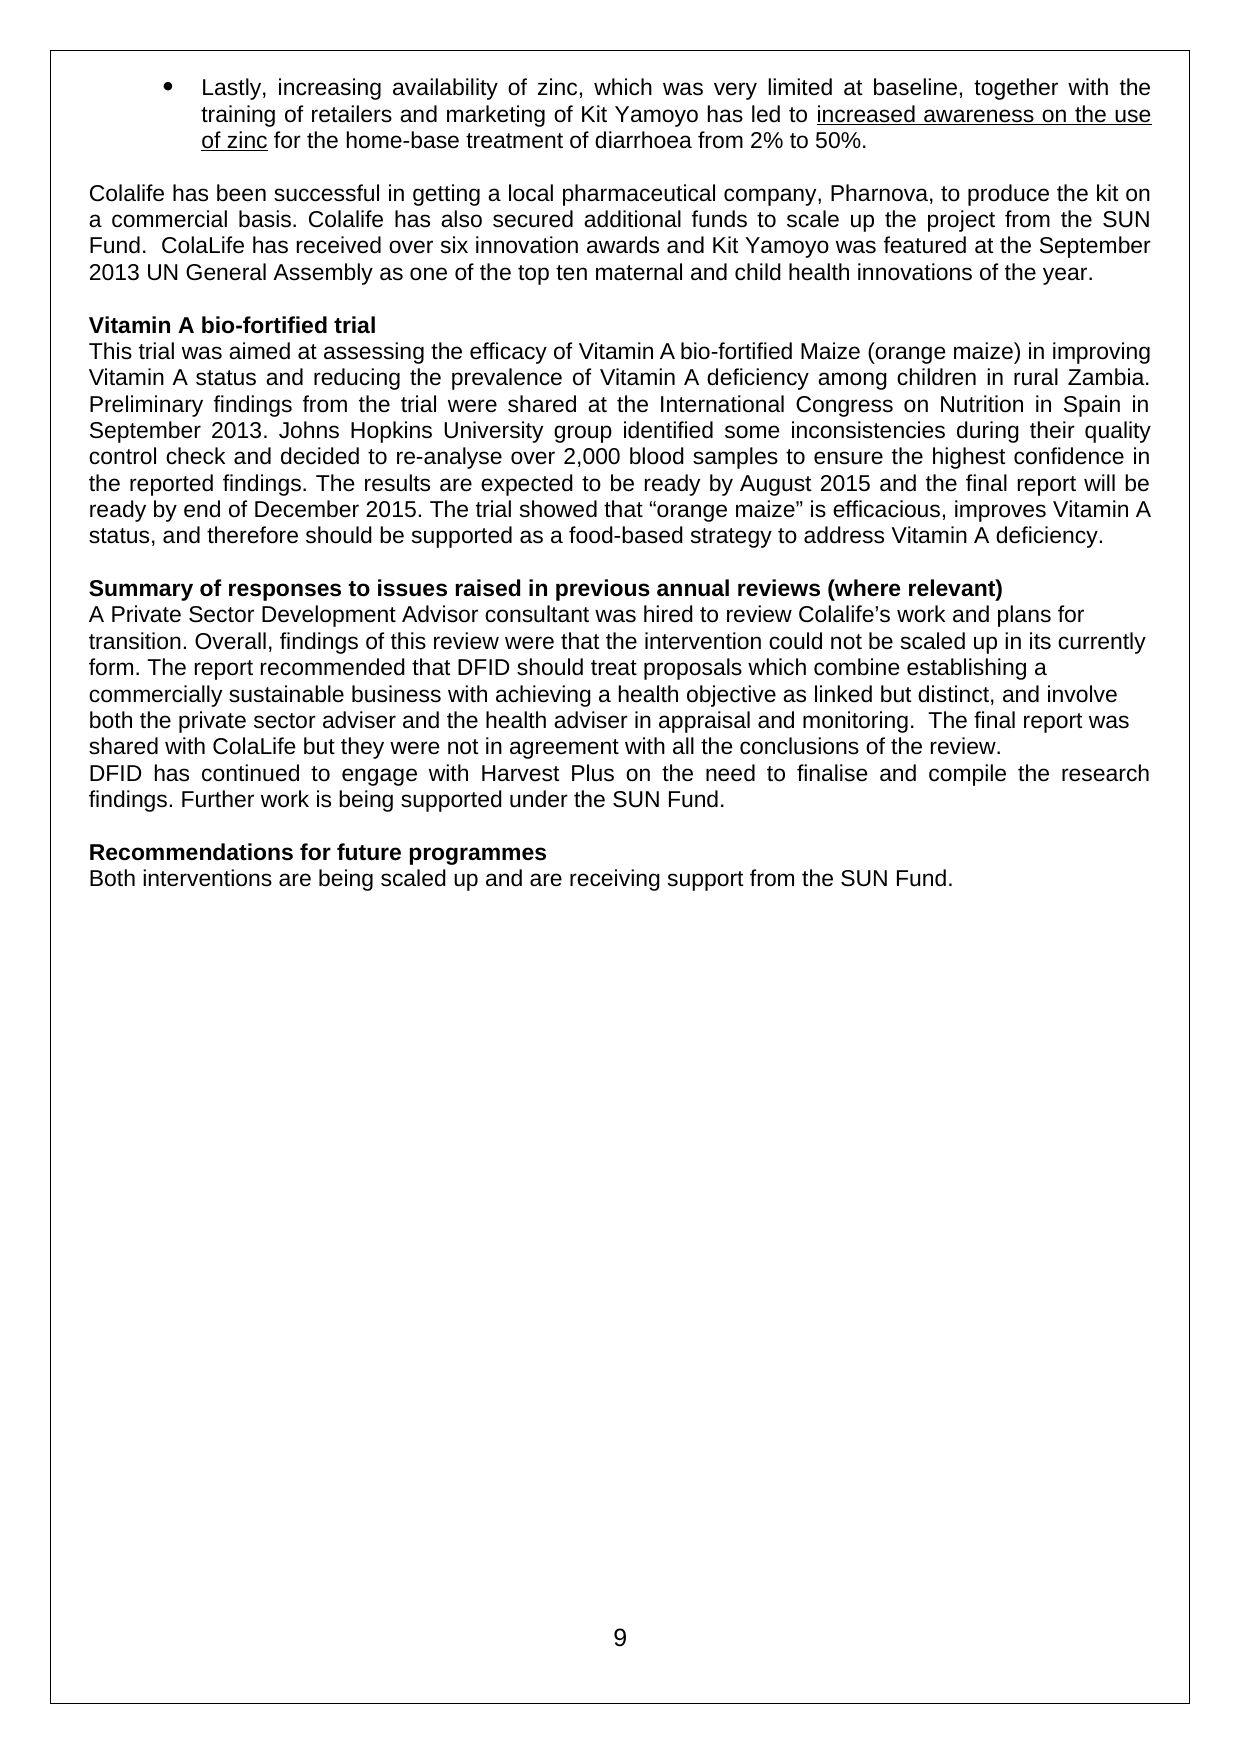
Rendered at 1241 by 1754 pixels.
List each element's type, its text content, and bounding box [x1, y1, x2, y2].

text A Private Sector Development Advisor consultant was hired to review Colalife’s work and plans for transition. Overall, findings of this review were that the intervention could not be scaled up in its currently form. The report recommended that DFID should treat proposals which combine establishing a commercially sustainable business with achieving a health objective as linked but distinct, and involve both the private sector adviser and the health adviser in appraisal and monitoring. The final report was shared with ColaLife but they were not in agreement with all the conclusions of the review. [89, 601, 1152, 759]
text Summary of responses to issues raised in previous annual reviews (where relevant) [89, 575, 1152, 601]
text Both interventions are being scaled up and are receiving support from the SUN Fund. [89, 865, 1152, 891]
text Colalife has been successful in getting a local pharmaceutical company, Pharnova, to produce the kit on a commercial basis. Colalife has also secured additional funds to scale up the project from the SUN Fund. ColaLife has received over six innovation awards and Kit Yamoyo was featured at the September 2013 UN General Assembly as one of the top ten maternal and child health innovations of the year. [89, 180, 1152, 285]
list Lastly, increasing availability of zinc, which was very limited at baseline, together with the training of retailers and marketing of Kit Yamoyo has led to increased awareness on the use of zinc for the home-base treatment of diarrhoea from 2% to 50%. [164, 74, 1152, 153]
text This trial was aimed at assessing the efficacy of Vitamin A bio-fortified Maize (orange maize) in improving Vitamin A status and reducing the prevalence of Vitamin A deficiency among children in rural Zambia. Preliminary findings from the trial were shared at the International Congress on Nutrition in Spain in September 2013. Johns Hopkins University group identified some inconsistencies during their quality control check and decided to re-analyse over 2,000 blood samples to ensure the highest confidence in the reported findings. The results are expected to be ready by August 2015 and the final report will be ready by end of December 2015. The trial showed that “orange maize” is efficacious, improves Vitamin A status, and therefore should be supported as a food-based strategy to address Vitamin A deficiency. [89, 338, 1152, 549]
text Vitamin A bio-fortified trial [89, 312, 1152, 338]
text Recommendations for future programmes [89, 839, 1152, 865]
text DFID has continued to engage with Harvest Plus on the need to finalise and compile the research findings. Further work is being supported under the SUN Fund. [89, 759, 1152, 812]
